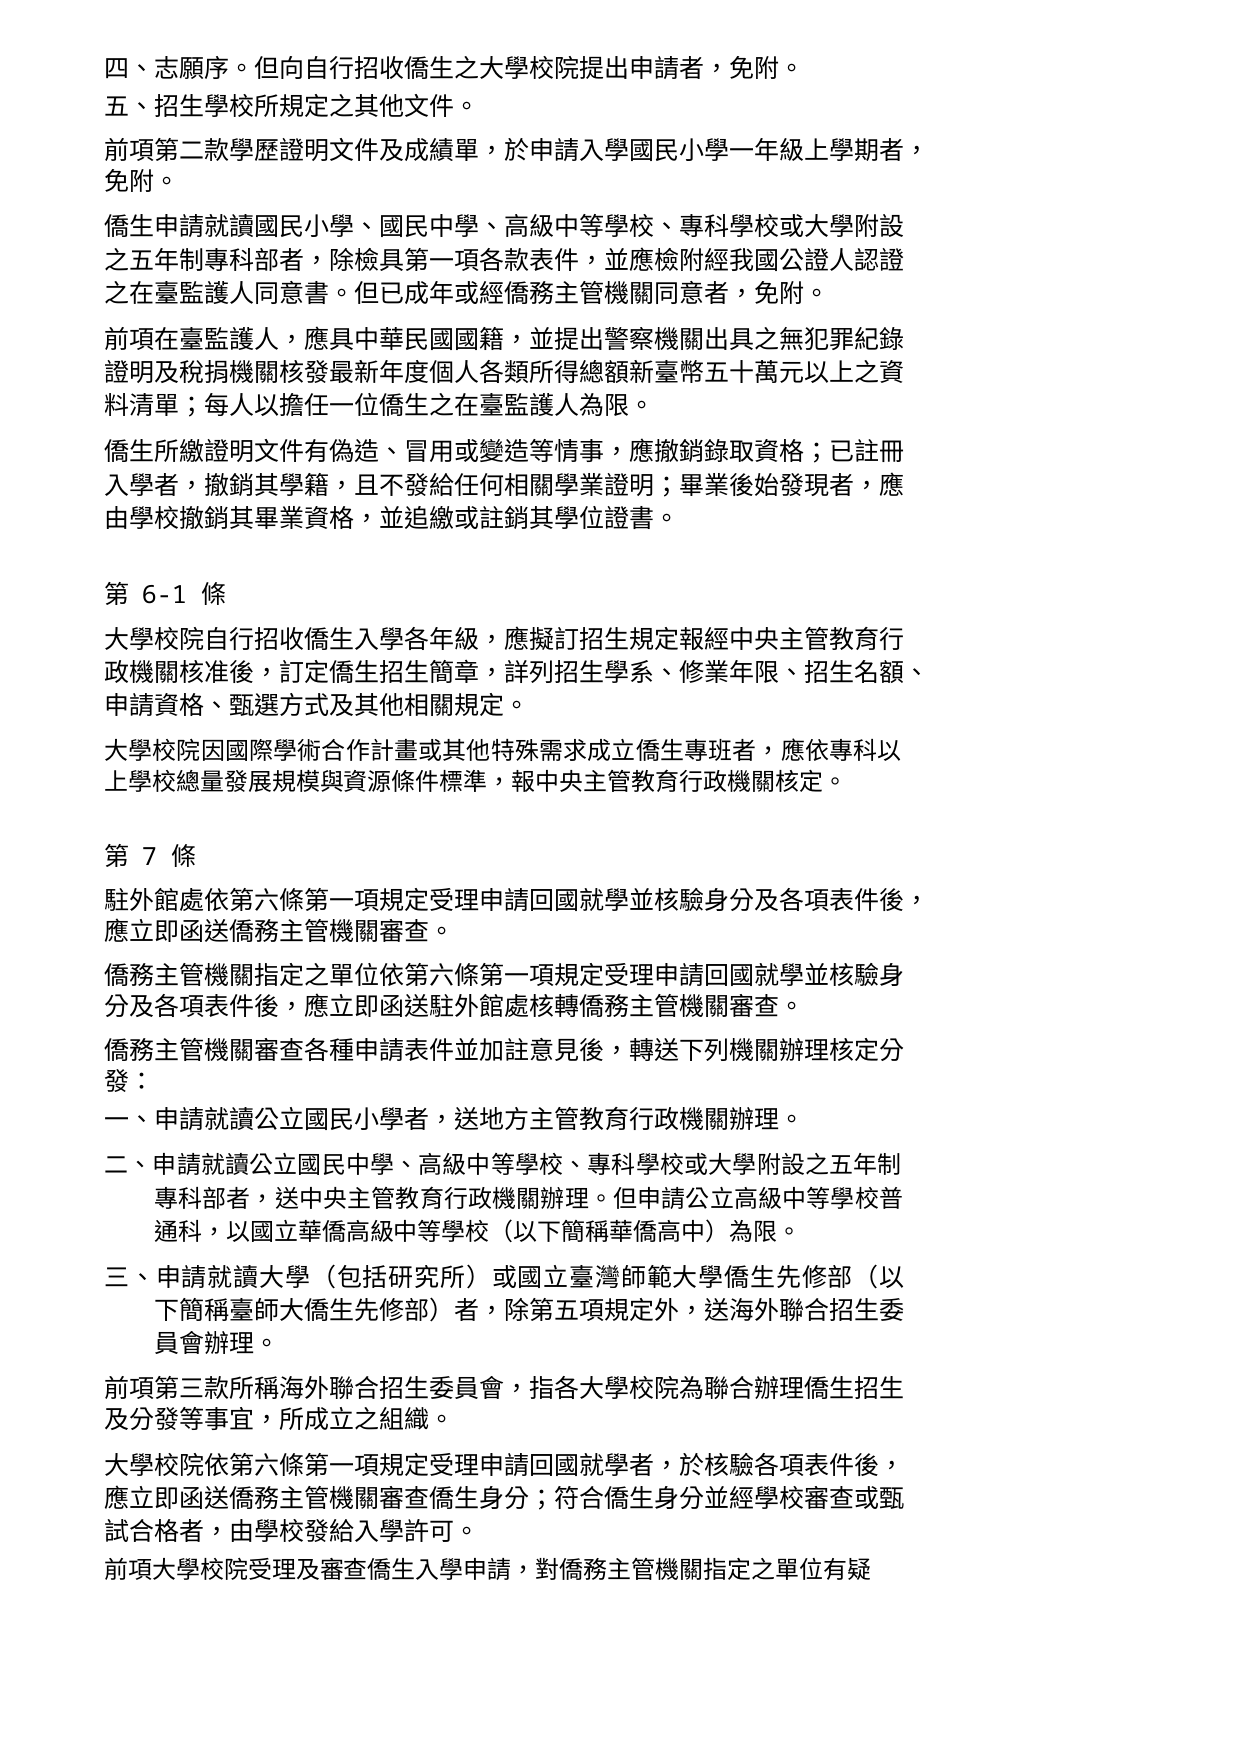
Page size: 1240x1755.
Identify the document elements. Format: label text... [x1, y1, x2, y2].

text 二、申請就讀公立國民中學、高級中等學校、專科學校或大學附設之五年制專科部者，送中央主管教育行政機關辦理。但申請公立高級中等學校普通科，以國立華僑高級中等學校（以下簡稱華僑高中）為限。 [104, 1147, 904, 1247]
text 五、招生學校所規定之其他文件。 [104, 91, 1089, 121]
text 僑生所繳證明文件有偽造、冒用或變造等情事，應撤銷錄取資格；已註冊入學者，撤銷其學籍，且不發給任何相關學業證明；畢業後始發現者，應由學校撤銷其畢業資格，並追繳或註銷其學位證書。 [104, 434, 904, 534]
text 前項第二款學歷證明文件及成績單，於申請入學國民小學一年級上學期者，免附。 [104, 134, 904, 196]
text 僑務主管機關審查各種申請表件並加註意見後，轉送下列機關辦理核定分發： [104, 1034, 904, 1097]
text 僑生申請就讀國民小學、國民中學、高級中等學校、專科學校或大學附設之五年制專科部者，除檢具第一項各款表件，並應檢附經我國公證人認證之在臺監護人同意書。但已成年或經僑務主管機關同意者，免附。 [104, 209, 904, 309]
text 前項在臺監護人，應具中華民國國籍，並提出警察機關出具之無犯罪紀錄證明及稅捐機關核發最新年度個人各類所得總額新臺幣五十萬元以上之資料清單；每人以擔任一位僑生之在臺監護人為限。 [104, 322, 904, 421]
text 大學校院因國際學術合作計畫或其他特殊需求成立僑生專班者，應依專科以上學校總量發展規模與資源條件標準，報中央主管教育行政機關核定。 [104, 734, 904, 797]
text 第 6-1 條 [104, 579, 1089, 609]
text 駐外館處依第六條第一項規定受理申請回國就學並核驗身分及各項表件後，應立即函送僑務主管機關審查。 [104, 884, 904, 947]
text 四、志願序。但向自行招收僑生之大學校院提出申請者，免附。 [104, 54, 1089, 84]
text 三、申請就讀大學（包括研究所）或國立臺灣師範大學僑生先修部（以下簡稱臺師大僑生先修部）者，除第五項規定外，送海外聯合招生委員會辦理。 [104, 1260, 904, 1359]
text 前項大學校院受理及審查僑生入學申請，對僑務主管機關指定之單位有疑 [104, 1556, 1089, 1585]
text 一、申請就讀公立國民小學者，送地方主管教育行政機關辦理。 [104, 1104, 1089, 1134]
text 大學校院自行招收僑生入學各年級，應擬訂招生規定報經中央主管教育行政機關核准後，訂定僑生招生簡章，詳列招生學系、修業年限、招生名額、申請資格、甄選方式及其他相關規定。 [104, 622, 904, 721]
text 前項第三款所稱海外聯合招生委員會，指各大學校院為聯合辦理僑生招生及分發等事宜，所成立之組織。 [104, 1372, 904, 1435]
text 大學校院依第六條第一項規定受理申請回國就學者，於核驗各項表件後，應立即函送僑務主管機關審查僑生身分；符合僑生身分並經學校審查或甄試合格者，由學校發給入學許可。 [104, 1447, 904, 1547]
text 第 7 條 [104, 842, 1089, 872]
text 僑務主管機關指定之單位依第六條第一項規定受理申請回國就學並核驗身分及各項表件後，應立即函送駐外館處核轉僑務主管機關審查。 [104, 959, 904, 1022]
